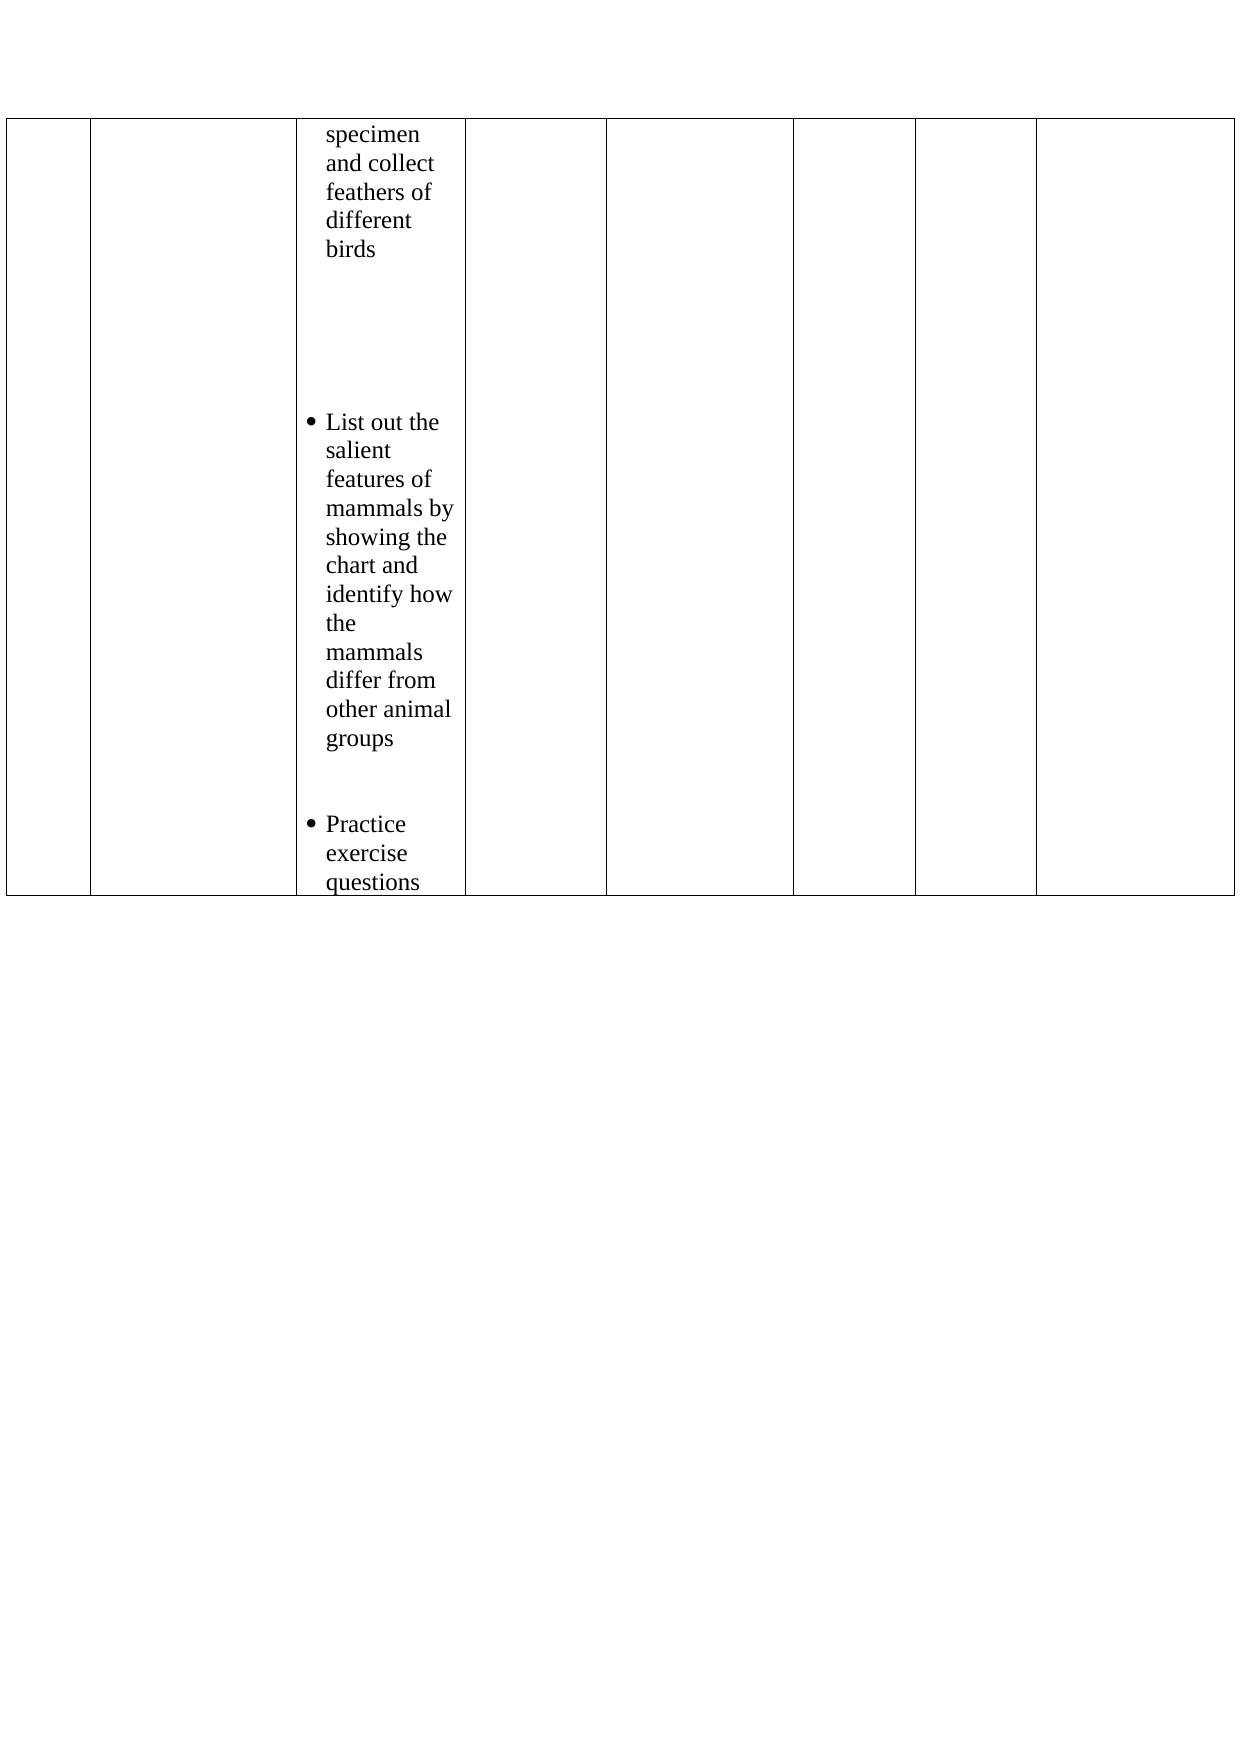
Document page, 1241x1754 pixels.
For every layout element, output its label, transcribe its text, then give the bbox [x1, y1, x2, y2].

table_cell Through discussion list out the differences between nonvascular and vascular plants List out the characteristics of multicellular algae and bryophytes by exhibiting preserved bottle specimens List out characteristics of pteridophytes and gymnosperms by exhibiting the herbarium and dried specimens of cones List out the differences between the monocot and dicot plants by exhibiting typical plants With the help of chart discuss the salient features of chordates Explains the characteristics and structures of fish by exhibiting the preserved bottle specimens Explains the characteristics of amphibians and reptiles by exhibiting the preserved bottle specimens List out the salient features of by exhibiting the dried specimen and collect feathers of different birds List out the salient features of mammals by showing the chart and identify how the mammals differ from other animal groups Practice exercise questions [297, 119, 465, 895]
table_cell [794, 119, 915, 895]
table_cell [7, 119, 90, 895]
table_cell [466, 119, 606, 895]
table_cell [91, 119, 296, 895]
table_cell [1037, 119, 1234, 895]
table_cell [916, 119, 1036, 895]
table_cell [607, 119, 793, 895]
